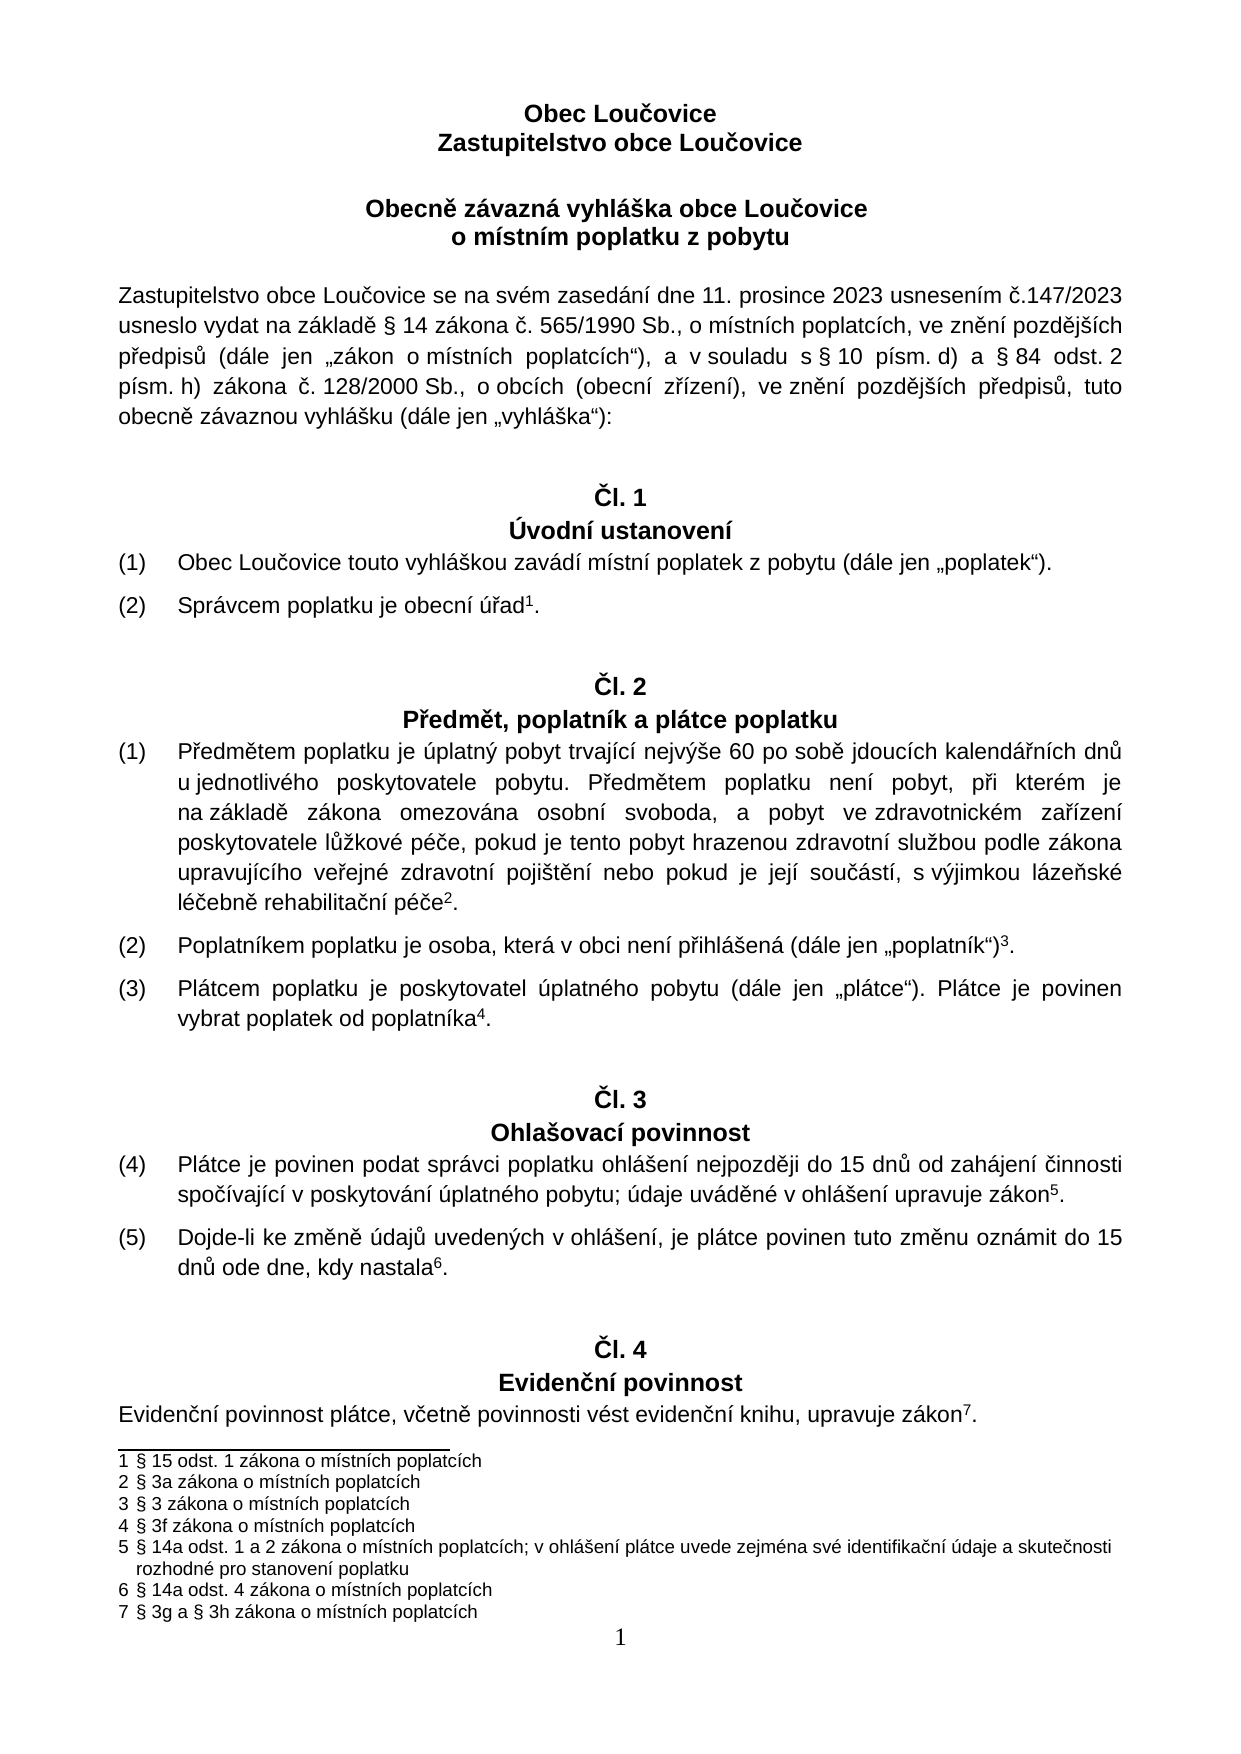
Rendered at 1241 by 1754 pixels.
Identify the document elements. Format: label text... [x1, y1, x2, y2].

list Plátcem poplatku je poskytovatel úplatného pobytu (dále jen „plátce“). Plátce je povinen vybrat poplatek od poplatníka. [118, 975, 1122, 1031]
list Dojde-li ke změně údajů uvedených v ohlášení, je plátce povinen tuto změnu oznámit do 15 dnů ode dne, kdy nastala. [118, 1224, 1122, 1281]
list Předmětem poplatku je úplatný pobyt trvající nejvýše 60 po sobě jdoucích kalendářních dnů u jednotlivého poskytovatele pobytu. Předmětem poplatku není pobyt, při kterém je na základě zákona omezována osobní svoboda, a pobyt ve zdravotnickém zařízení poskytovatele lůžkové péče, pokud je tento pobyt hrazenou zdravotní službou podle zákona upravujícího veřejné zdravotní pojištění nebo pokud je její součástí, s výjimkou lázeňské léčebně rehabilitační péče. [118, 738, 1122, 916]
subtitle Čl. 4 Evidenční povinnost [118, 1334, 1122, 1396]
subtitle Čl. 3 Ohlašovací povinnost [118, 1085, 1122, 1147]
subtitle Čl. 2 Předmět, poplatník a plátce poplatku [118, 672, 1122, 734]
list Poplatníkem poplatku je osoba, která v obci není přihlášená (dále jen „poplatník“). [118, 932, 1122, 958]
text Obec Loučovice Zastupitelstvo obce Loučovice [118, 99, 1122, 156]
list § 3a zákona o místních poplatcích [118, 1471, 1122, 1493]
text Evidenční povinnost plátce, včetně povinnosti vést evidenční knihu, upravuje zákon. [118, 1401, 1122, 1427]
list § 14a odst. 4 zákona o místních poplatcích [118, 1579, 1122, 1601]
list Plátce je povinen podat správci poplatku ohlášení nejpozději do 15 dnů od zahájení činnosti spočívající v poskytování úplatného pobytu; údaje uváděné v ohlášení upravuje zákon. [118, 1151, 1122, 1208]
text Zastupitelstvo obce Loučovice se na svém zasedání dne 11. prosince 2023 usnesením č.147/2023 usneslo vydat na základě § 14 zákona č. 565/1990 Sb., o místních poplatcích, ve znění pozdějších předpisů (dále jen „zákon o místních poplatcích“), a v souladu s § 10 písm. d) a § 84 odst. 2 písm. h) zákona č. 128/2000 Sb., o obcích (obecní zřízení), ve znění pozdějších předpisů, tuto obecně závaznou vyhlášku (dále jen „vyhláška“): [118, 282, 1122, 429]
list § 3 zákona o místních poplatcích [118, 1493, 1122, 1514]
list § 3f zákona o místních poplatcích [118, 1514, 1122, 1536]
subtitle Obecně závazná vyhláška obce Loučovice o místním poplatku z pobytu [118, 193, 1122, 251]
list Obec Loučovice touto vyhláškou zavádí místní poplatek z pobytu (dále jen „poplatek“). [118, 549, 1122, 576]
list Správcem poplatku je obecní úřad. [118, 592, 1122, 618]
subtitle Čl. 1 Úvodní ustanovení [118, 483, 1122, 545]
list § 14a odst. 1 a 2 zákona o místních poplatcích; v ohlášení plátce uvede zejména své identifikační údaje a skutečnosti rozhodné pro stanovení poplatku [118, 1536, 1122, 1579]
text § 3g a § 3h zákona o místních poplatcích [118, 1601, 1122, 1622]
list § 15 odst. 1 zákona o místních poplatcích [118, 1450, 1122, 1471]
